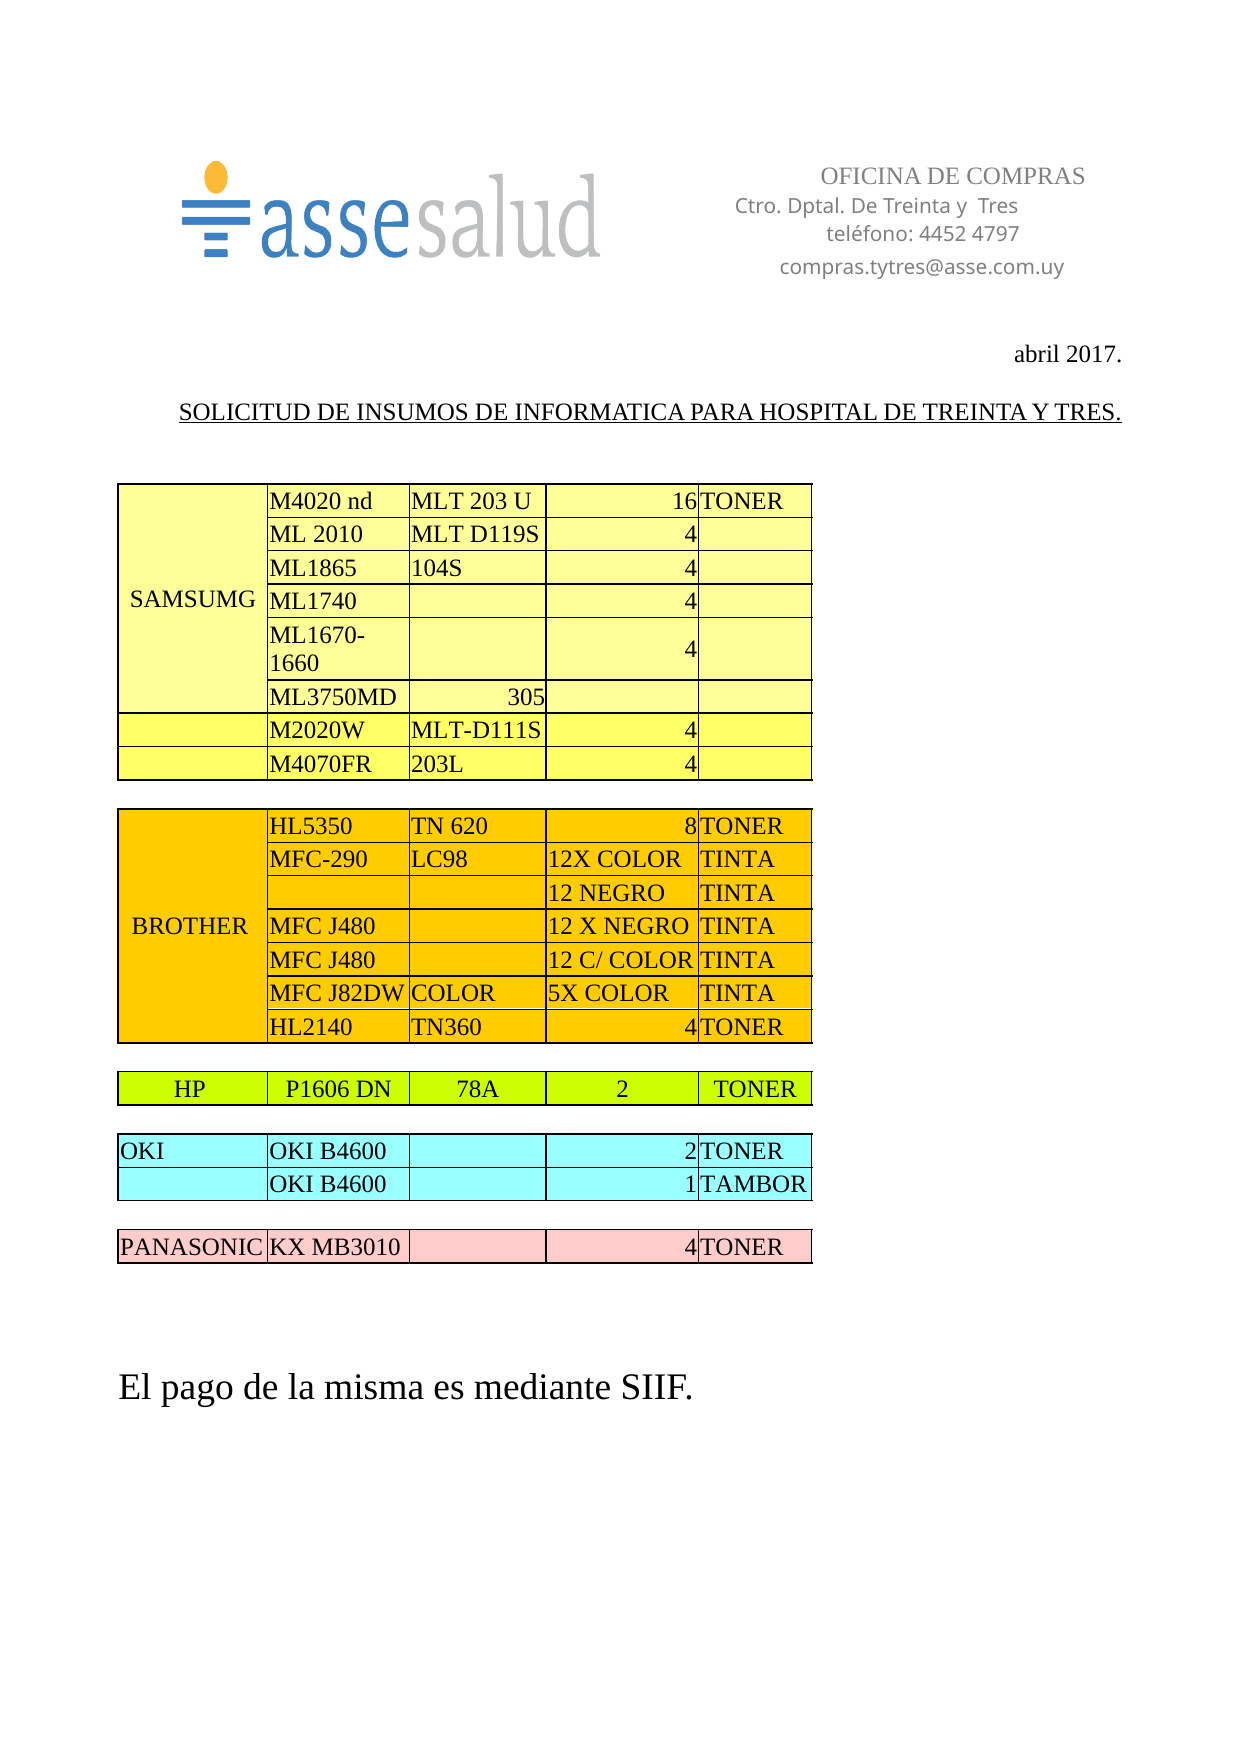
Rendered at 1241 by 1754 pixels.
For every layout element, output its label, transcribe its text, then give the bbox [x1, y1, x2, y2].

table_header TONER [699, 485, 811, 516]
table_cell [547, 681, 698, 712]
table_cell 4 [547, 747, 698, 779]
table_cell [118, 1201, 267, 1228]
table_cell [119, 714, 267, 746]
table_cell [546, 1201, 698, 1228]
table_cell TONER [699, 1010, 811, 1042]
table_cell [699, 747, 811, 779]
text [348, 219, 378, 248]
text [118, 219, 285, 248]
table_cell [699, 681, 811, 712]
table_cell [546, 781, 698, 808]
table_cell P1606 DN [268, 1072, 409, 1104]
table_cell [410, 1168, 545, 1200]
table_cell TAMBOR [699, 1168, 811, 1200]
table_cell [410, 943, 545, 975]
table_header 16 [547, 485, 698, 516]
text [312, 219, 360, 248]
table_cell TONER [699, 1135, 811, 1166]
table_cell [119, 747, 267, 779]
table_cell 4 [547, 585, 698, 617]
table_cell TINTA [699, 943, 811, 975]
text abril 2017. [118, 339, 1122, 368]
table_cell [410, 1135, 545, 1166]
table_cell LC98 [410, 843, 545, 875]
table_cell [118, 1044, 267, 1071]
text [381, 219, 439, 248]
table_cell [698, 781, 812, 808]
table_cell [699, 518, 811, 550]
table_cell [699, 714, 811, 746]
table_cell [698, 1201, 812, 1228]
table_cell HL2140 [268, 1010, 409, 1042]
table_cell BROTHER [119, 810, 267, 1042]
table_cell TINTA [699, 843, 811, 875]
table_cell [698, 1044, 812, 1071]
table_cell [118, 1106, 267, 1133]
table_cell [698, 1106, 812, 1133]
table_cell [268, 876, 409, 908]
table_cell [268, 1044, 409, 1071]
text OFICINA DE COMPRAS Ctro. Dptal. De Treinta y Tres [118, 161, 1122, 219]
table_cell MFC J480 [268, 910, 409, 942]
table_cell [699, 551, 811, 583]
table_cell 78A [410, 1072, 545, 1104]
table_cell OKI B4600 [268, 1168, 409, 1200]
table_cell [268, 781, 409, 808]
table_cell [409, 1044, 546, 1071]
text [483, 219, 497, 248]
table_header M4020 nd [268, 485, 409, 516]
table_cell COLOR [410, 977, 545, 1008]
table_cell MLT D119S [410, 518, 545, 550]
table_cell [546, 1044, 698, 1071]
table_cell TN360 [410, 1010, 545, 1042]
table_cell 8 [547, 810, 698, 841]
table_cell 12 NEGRO [547, 876, 698, 908]
table_cell [119, 1168, 267, 1200]
table_cell MFC J82DW [268, 977, 409, 1008]
table_cell KX MB3010 [268, 1230, 409, 1262]
table_cell 4 [547, 551, 698, 583]
table_cell ML 2010 [268, 518, 409, 550]
table_cell TINTA [699, 876, 811, 908]
table_cell [409, 1106, 546, 1133]
table_cell ML1740 [268, 585, 409, 617]
table_cell OKI B4600 [268, 1135, 409, 1166]
text SOLICITUD DE INSUMOS DE INFORMATICA PARA HOSPITAL DE TREINTA Y TRES. [118, 397, 1122, 425]
table_cell HP [119, 1072, 267, 1104]
table_cell M2020W [268, 714, 409, 746]
table_cell [410, 876, 545, 908]
table_cell [118, 781, 267, 808]
table_cell 4 [547, 1230, 698, 1262]
table_cell TINTA [699, 910, 811, 942]
table_cell 12 X NEGRO [547, 910, 698, 942]
table_header SAMSUMG [119, 485, 267, 712]
text [524, 219, 542, 248]
table_cell 104S [410, 551, 545, 583]
table_cell PANASONIC [119, 1230, 267, 1262]
table_cell [699, 618, 811, 679]
table_cell [268, 1106, 409, 1133]
table_cell [409, 1201, 546, 1228]
text El pago de la misma es mediante SIIF. [118, 1364, 1122, 1407]
table_cell 5X COLOR [547, 977, 698, 1008]
table_cell TONER [699, 1072, 811, 1104]
table_cell TONER [699, 1230, 811, 1262]
table_cell MFC J480 [268, 943, 409, 975]
table_cell TINTA [699, 977, 811, 1008]
table_cell MLT-D111S [410, 714, 545, 746]
text [503, 219, 518, 248]
table_cell [410, 618, 545, 679]
table_cell M4070FR [268, 747, 409, 779]
table_cell MFC-290 [268, 843, 409, 875]
table_cell [410, 1230, 545, 1262]
table_cell TN 620 [410, 810, 545, 841]
table_cell [410, 910, 545, 942]
table_cell HL5350 [268, 810, 409, 841]
table_cell TONER [699, 810, 811, 841]
table_cell ML1865 [268, 551, 409, 583]
table_cell 203L [410, 747, 545, 779]
text compras.tytres@asse.com.uy [118, 248, 1122, 282]
table_cell ML3750MD [268, 681, 409, 712]
table_header MLT 203 U [410, 485, 545, 516]
table_cell 305 [410, 681, 545, 712]
table_cell 4 [547, 1010, 698, 1042]
table_cell ML1670-1660 [268, 618, 409, 679]
text [292, 219, 324, 248]
table_cell [699, 585, 811, 617]
table_cell 2 [547, 1135, 698, 1166]
table_cell 2 [547, 1072, 698, 1104]
table_cell 4 [547, 518, 698, 550]
table_cell [410, 585, 545, 617]
table_cell 12X COLOR [547, 843, 698, 875]
table_cell 4 [547, 618, 698, 679]
text teléfono: 4452 4797 [594, 219, 1122, 248]
table_cell [546, 1106, 698, 1133]
table_cell [409, 781, 546, 808]
table_cell 12 C/ COLOR [547, 943, 698, 975]
table_cell 4 [547, 714, 698, 746]
table_cell 1 [547, 1168, 698, 1200]
table_cell [268, 1201, 409, 1228]
text [566, 219, 588, 248]
table_cell OKI [119, 1135, 267, 1166]
text [427, 219, 477, 248]
